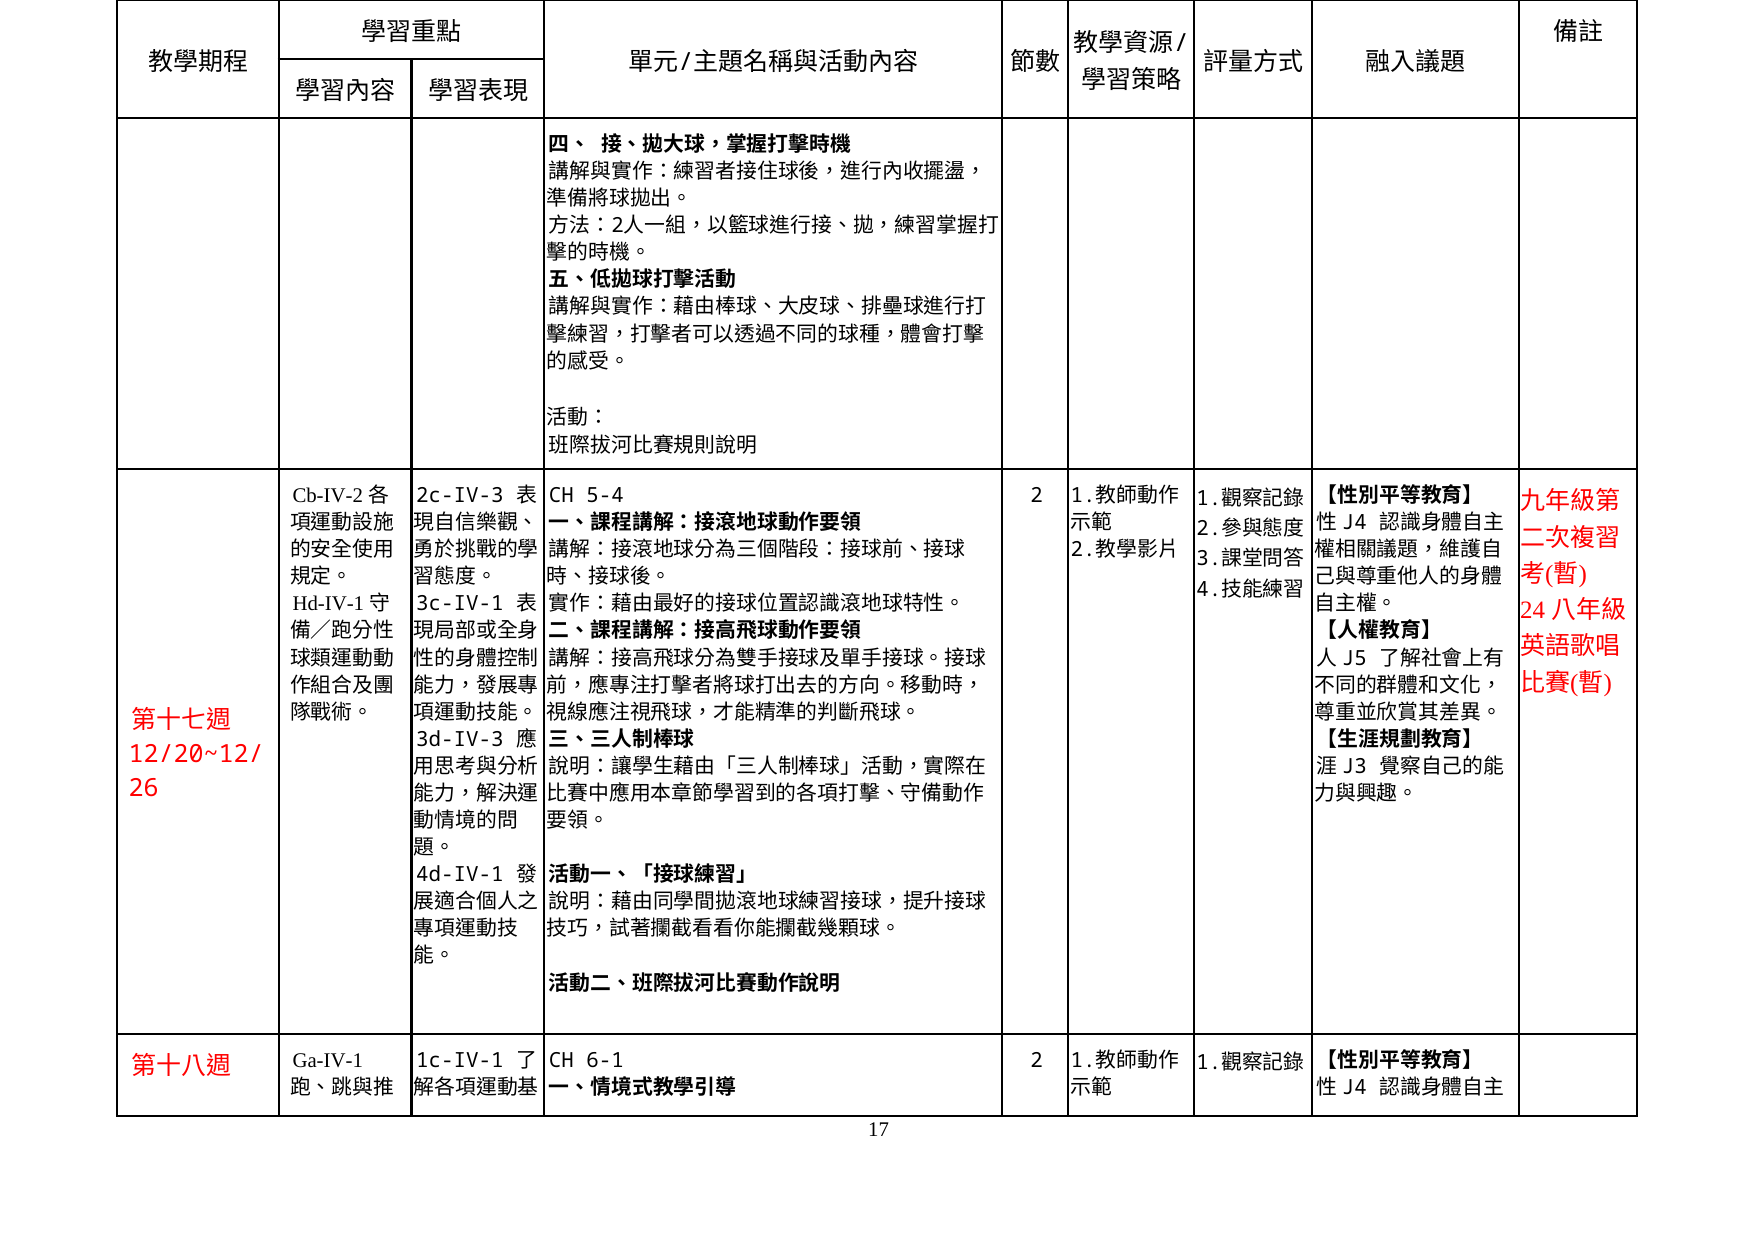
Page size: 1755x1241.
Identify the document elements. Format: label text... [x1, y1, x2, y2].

table_cell [1003, 119, 1067, 468]
table_header 備註 [1520, 1, 1636, 117]
table_cell [280, 119, 410, 468]
table_cell 學習表現 [413, 60, 543, 117]
table_cell 1.觀察記錄 2.參與態度 3.課堂問答 4.技能練習 [1195, 470, 1311, 1033]
table_cell 1.教師動作示範 2.教學影片 [1069, 470, 1193, 1033]
table_cell [1069, 119, 1193, 468]
table_cell Cb-IV-2 各項運動設施的安全使用規定。 Hd-IV-1 守備／跑分性球類運動動作組合及團隊戰術。 [280, 470, 410, 1033]
table_cell CH 6-1 一、情境式教學引導 [545, 1035, 1001, 1115]
table_cell 1.教師動作示範 [1069, 1035, 1193, 1115]
table_header 節數 [1003, 1, 1067, 117]
table_cell [118, 119, 278, 468]
table_header 學習重點 [280, 1, 543, 58]
table_cell 九年級第二次複習考(暫) 24 八年級英語歌唱比賽(暫) [1520, 470, 1636, 1033]
table_cell [1520, 119, 1636, 468]
table_cell 學習內容 [280, 60, 410, 117]
table_cell 1.觀察記錄 [1195, 1035, 1311, 1115]
table_cell 2 [1003, 470, 1067, 1033]
table_cell 【性別平等教育】 性J4 認識身體自主權相關議題，維護自己與尊重他人的身體自主權。 【人權教育】 人J5 了解社會上有不同的群體和文化，尊重並欣賞其差異。 【生涯規劃教育】 涯J3 覺察自己的能力與興趣。 [1313, 470, 1518, 1033]
table_cell 【性別平等教育】 性J4 認識身體自主 [1313, 1035, 1518, 1115]
table_cell CH 5-4 一、課程講解：接滾地球動作要領 講解：接滾地球分為三個階段：接球前、接球時、接球後。 實作：藉由最好的接球位置認識滾地球特性。 二、課程講解：接高飛球動作要領 講解：接高飛球分為雙手接球及單手接球。接球前，應專注打擊者將球打出去的方向。移動時，視線應注視飛球，才能精準的判斷飛球。 三、三人制棒球 說明：讓學生藉由「三人制棒球」活動，實際在比賽中應用本章節學習到的各項打擊、守備動作要領。 活動一、「接球練習」 說明：藉由同學間拋滾地球練習接球，提升接球技巧，試著攔截看看你能攔截幾顆球。 活動二、班際拔河比賽動作說明 [545, 470, 1001, 1033]
table_cell 四、 接、拋大球，掌握打擊時機 講解與實作：練習者接住球後，進行內收擺盪，準備將球拋出。 方法：2人一組，以籃球進行接、拋，練習掌握打擊的時機。 五、低拋球打擊活動 講解與實作：藉由棒球、大皮球、排壘球進行打擊練習，打擊者可以透過不同的球種，體會打擊的感受。 活動： 班際拔河比賽規則說明 [545, 119, 1001, 468]
table_cell Ga-IV-1 跑、跳與推 [280, 1035, 410, 1115]
table_cell 第十七週 12/20~12/26 [118, 470, 278, 1033]
table_cell [413, 119, 543, 468]
table_cell 2c-IV-3 表現自信樂觀、勇於挑戰的學習態度。 3c-IV-1 表現局部或全身性的身體控制能力，發展專項運動技能。 3d-IV-3 應用思考與分析能力，解決運動情境的問題。 4d-IV-1 發展適合個人之專項運動技能。 [413, 470, 543, 1033]
table_header 融入議題 [1313, 1, 1518, 117]
table_cell 第十八週 [118, 1035, 278, 1115]
table_header 評量方式 [1195, 1, 1311, 117]
table_cell [1313, 119, 1518, 468]
table_header 單元/主題名稱與活動內容 [545, 1, 1001, 117]
table_cell 2 [1003, 1035, 1067, 1115]
table_header 教學資源/學習策略 [1069, 1, 1193, 117]
table_cell 1c-IV-1 了解各項運動基 [413, 1035, 543, 1115]
table_cell [1520, 1035, 1636, 1115]
table_cell [1195, 119, 1311, 468]
table_header 教學期程 [118, 1, 278, 117]
